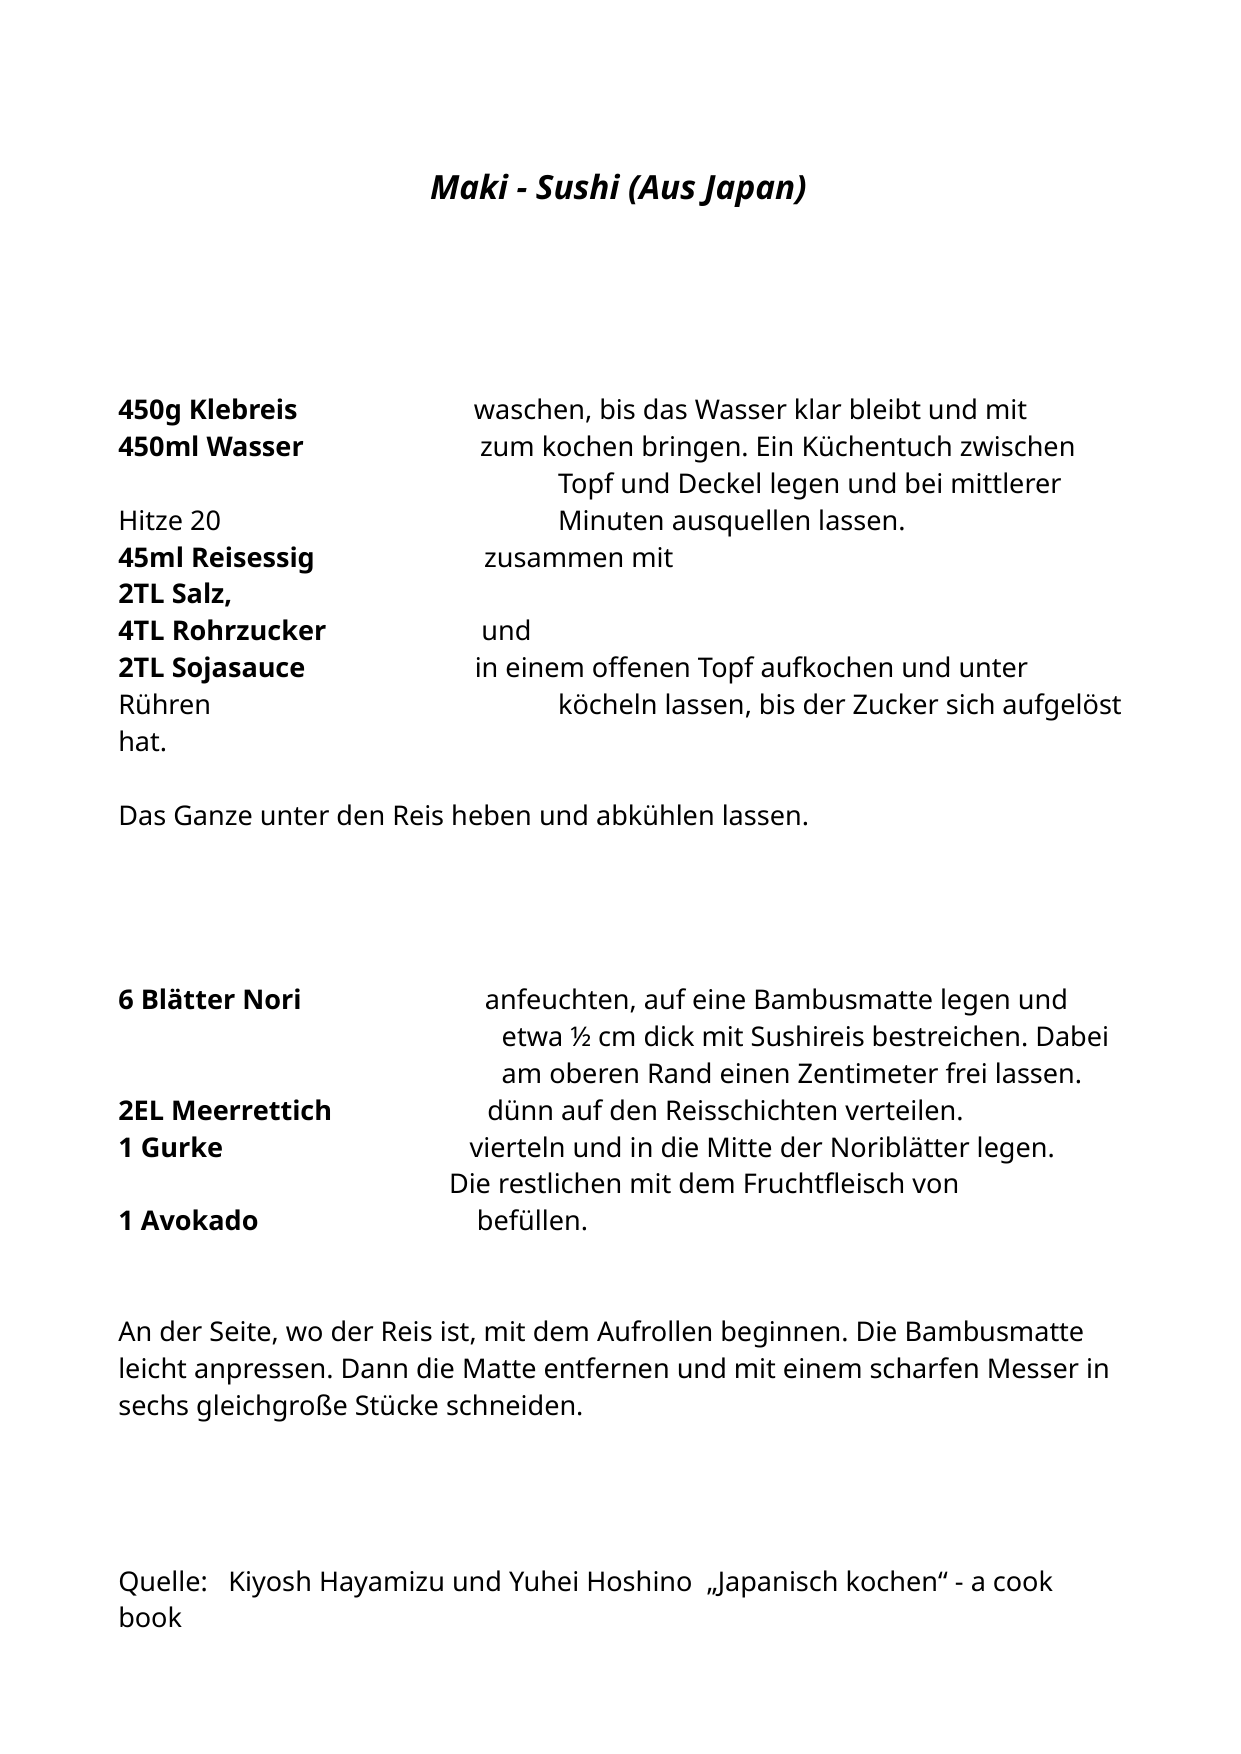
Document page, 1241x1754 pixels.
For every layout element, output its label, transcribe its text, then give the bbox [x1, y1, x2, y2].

text Maki - Sushi (Aus Japan) [118, 163, 1122, 209]
text 1 Avokado befüllen. [118, 1202, 1122, 1239]
text 45ml Reisessig zusammen mit [118, 538, 1122, 575]
text 4TL Rohrzucker und [118, 612, 1122, 649]
text 1 Gurke vierteln und in die Mitte der Noriblätter legen. Die restlichen mit dem Fruchtfleisch von [118, 1128, 1122, 1202]
text 2TL Sojasauce in einem offenen Topf aufkochen und unter Rühren köcheln lassen, bis der Zucker sich aufgelöst hat. [118, 649, 1122, 759]
text 6 Blätter Nori anfeuchten, auf eine Bambusmatte legen und etwa ½ cm dick mit Sushireis bestreichen. Dabei am oberen Rand einen Zentimeter frei lassen. [118, 981, 1122, 1091]
text 450ml Wasser zum kochen bringen. Ein Küchentuch zwischen Topf und Deckel legen und bei mittlerer Hitze 20 Minuten ausquellen lassen. [118, 427, 1122, 538]
text 2EL Meerrettich dünn auf den Reisschichten verteilen. [118, 1091, 1122, 1128]
text An der Seite, wo der Reis ist, mit dem Aufrollen beginnen. Die Bambusmatte leicht anpressen. Dann die Matte entfernen und mit einem scharfen Messer in sechs gleichgroße Stücke schneiden. [118, 1312, 1122, 1423]
text Das Ganze unter den Reis heben und abkühlen lassen. [118, 796, 1122, 833]
text 450g Klebreis waschen, bis das Wasser klar bleibt und mit [118, 391, 1122, 427]
text 2TL Salz, [118, 575, 1122, 612]
